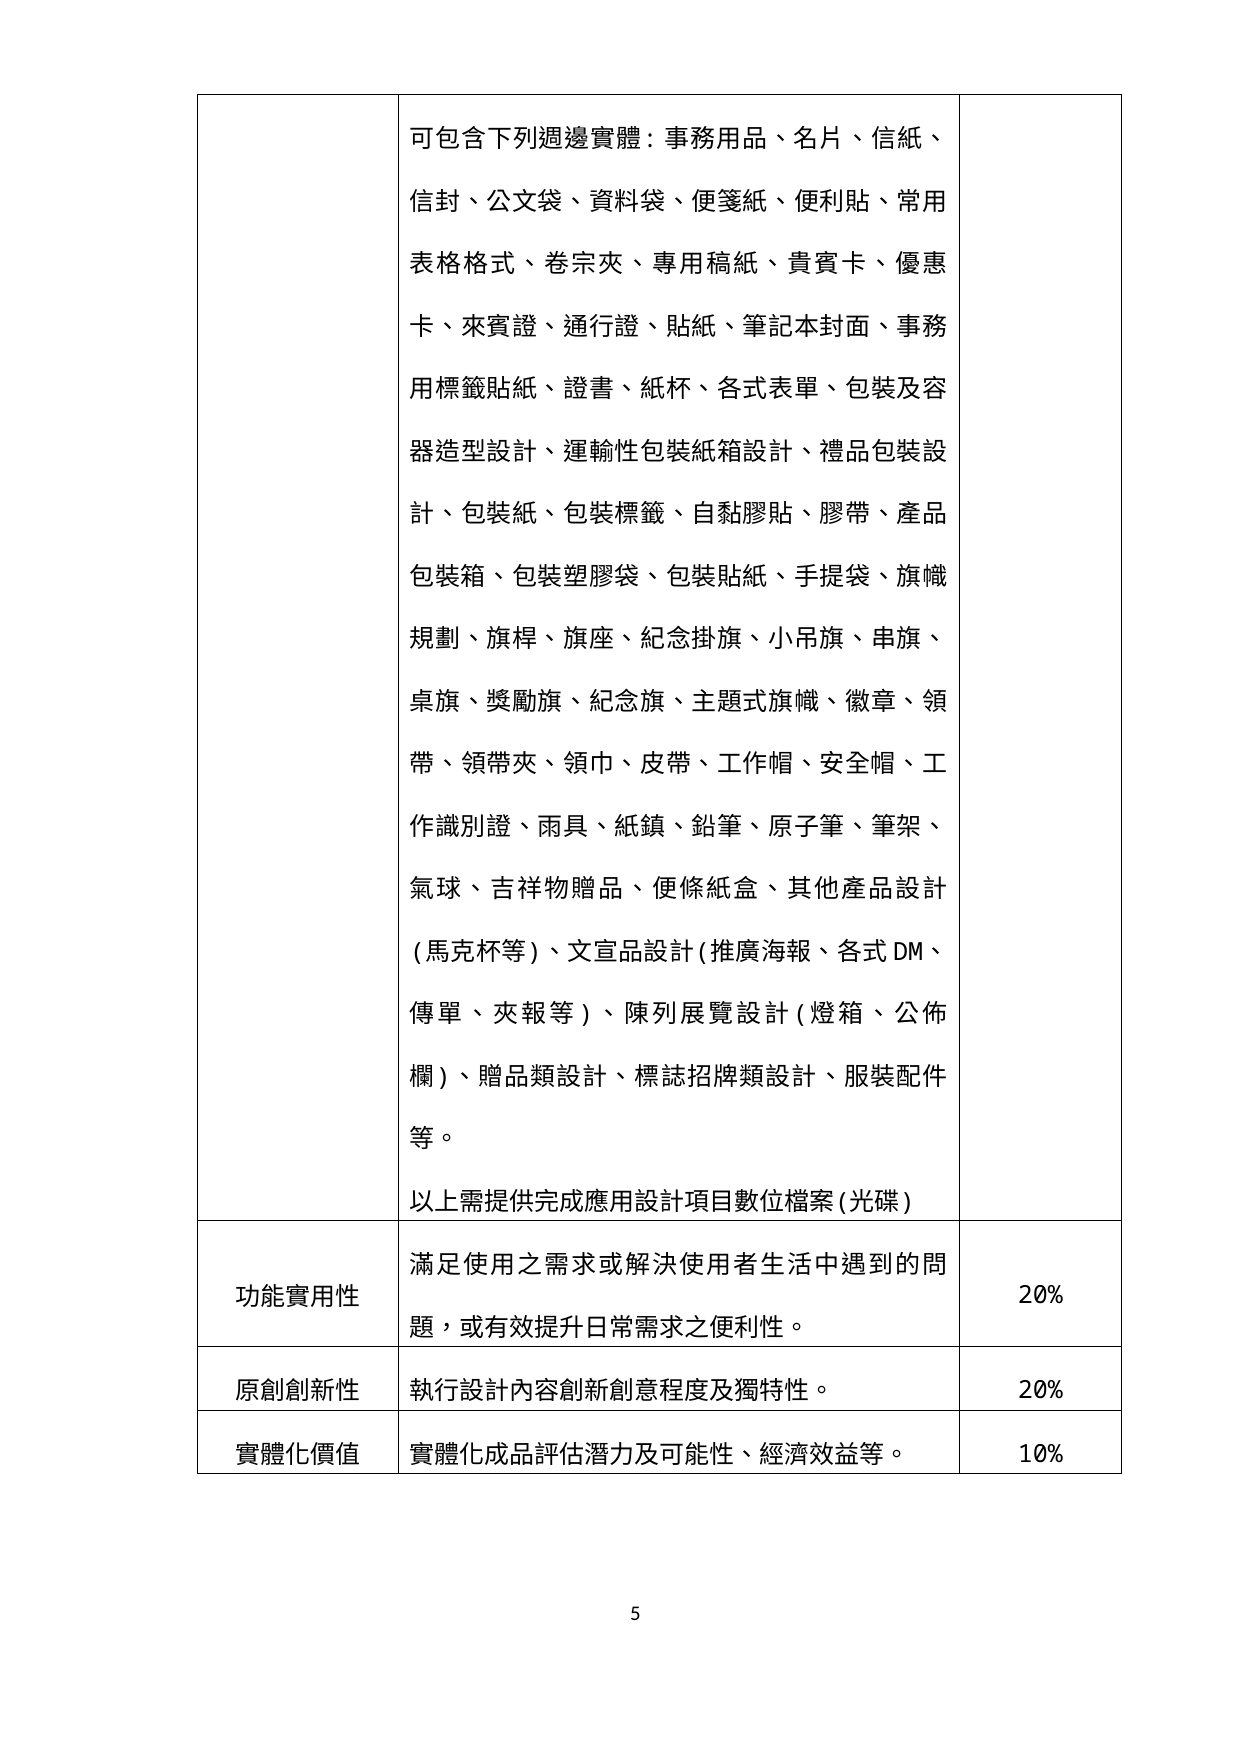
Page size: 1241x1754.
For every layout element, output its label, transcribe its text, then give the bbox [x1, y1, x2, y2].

table_cell 功能實用性 [198, 1221, 398, 1346]
table_cell [198, 95, 398, 1220]
table_cell 實體化成品評估潛力及可能性、經濟效益等。 [399, 1411, 959, 1473]
table_cell [960, 95, 1121, 1220]
table_cell 實體化價值 [198, 1411, 398, 1473]
table_cell 10% [960, 1411, 1121, 1473]
table_cell 可包含下列週邊實體: 事務用品、名片、信紙、信封、公文袋、資料袋、便箋紙、便利貼、常用表格格式、卷宗夾、專用稿紙、貴賓卡、優惠卡、來賓證、通行證、貼紙、筆記本封面、事務用標籤貼紙、證書、紙杯、各式表單、包裝及容器造型設計、運輸性包裝紙箱設計、禮品包裝設計、包裝紙、包裝標籤、自黏膠貼、膠帶、產品包裝箱、包裝塑膠袋、包裝貼紙、手提袋、旗幟規劃、旗桿、旗座、紀念掛旗、小吊旗、串旗、桌旗、獎勵旗、紀念旗、主題式旗幟、徽章、領帶、領帶夾、領巾、皮帶、工作帽、安全帽、工作識別證、雨具、紙鎮、鉛筆、原子筆、筆架、氣球、吉祥物贈品、便條紙盒、其他產品設計(馬克杯等)、文宣品設計(推廣海報、各式DM、傳單、夾報等)、陳列展覽設計(燈箱、公佈欄)、贈品類設計、標誌招牌類設計、服裝配件等。 以上需提供完成應用設計項目數位檔案(光碟) [399, 95, 959, 1220]
table_cell 滿足使用之需求或解決使用者生活中遇到的問題，或有效提升日常需求之便利性。 [399, 1221, 959, 1346]
table_cell 原創創新性 [198, 1347, 398, 1410]
table_cell 20% [960, 1347, 1121, 1410]
table_cell 執行設計內容創新創意程度及獨特性。 [399, 1347, 959, 1410]
table_cell 20% [960, 1221, 1121, 1346]
